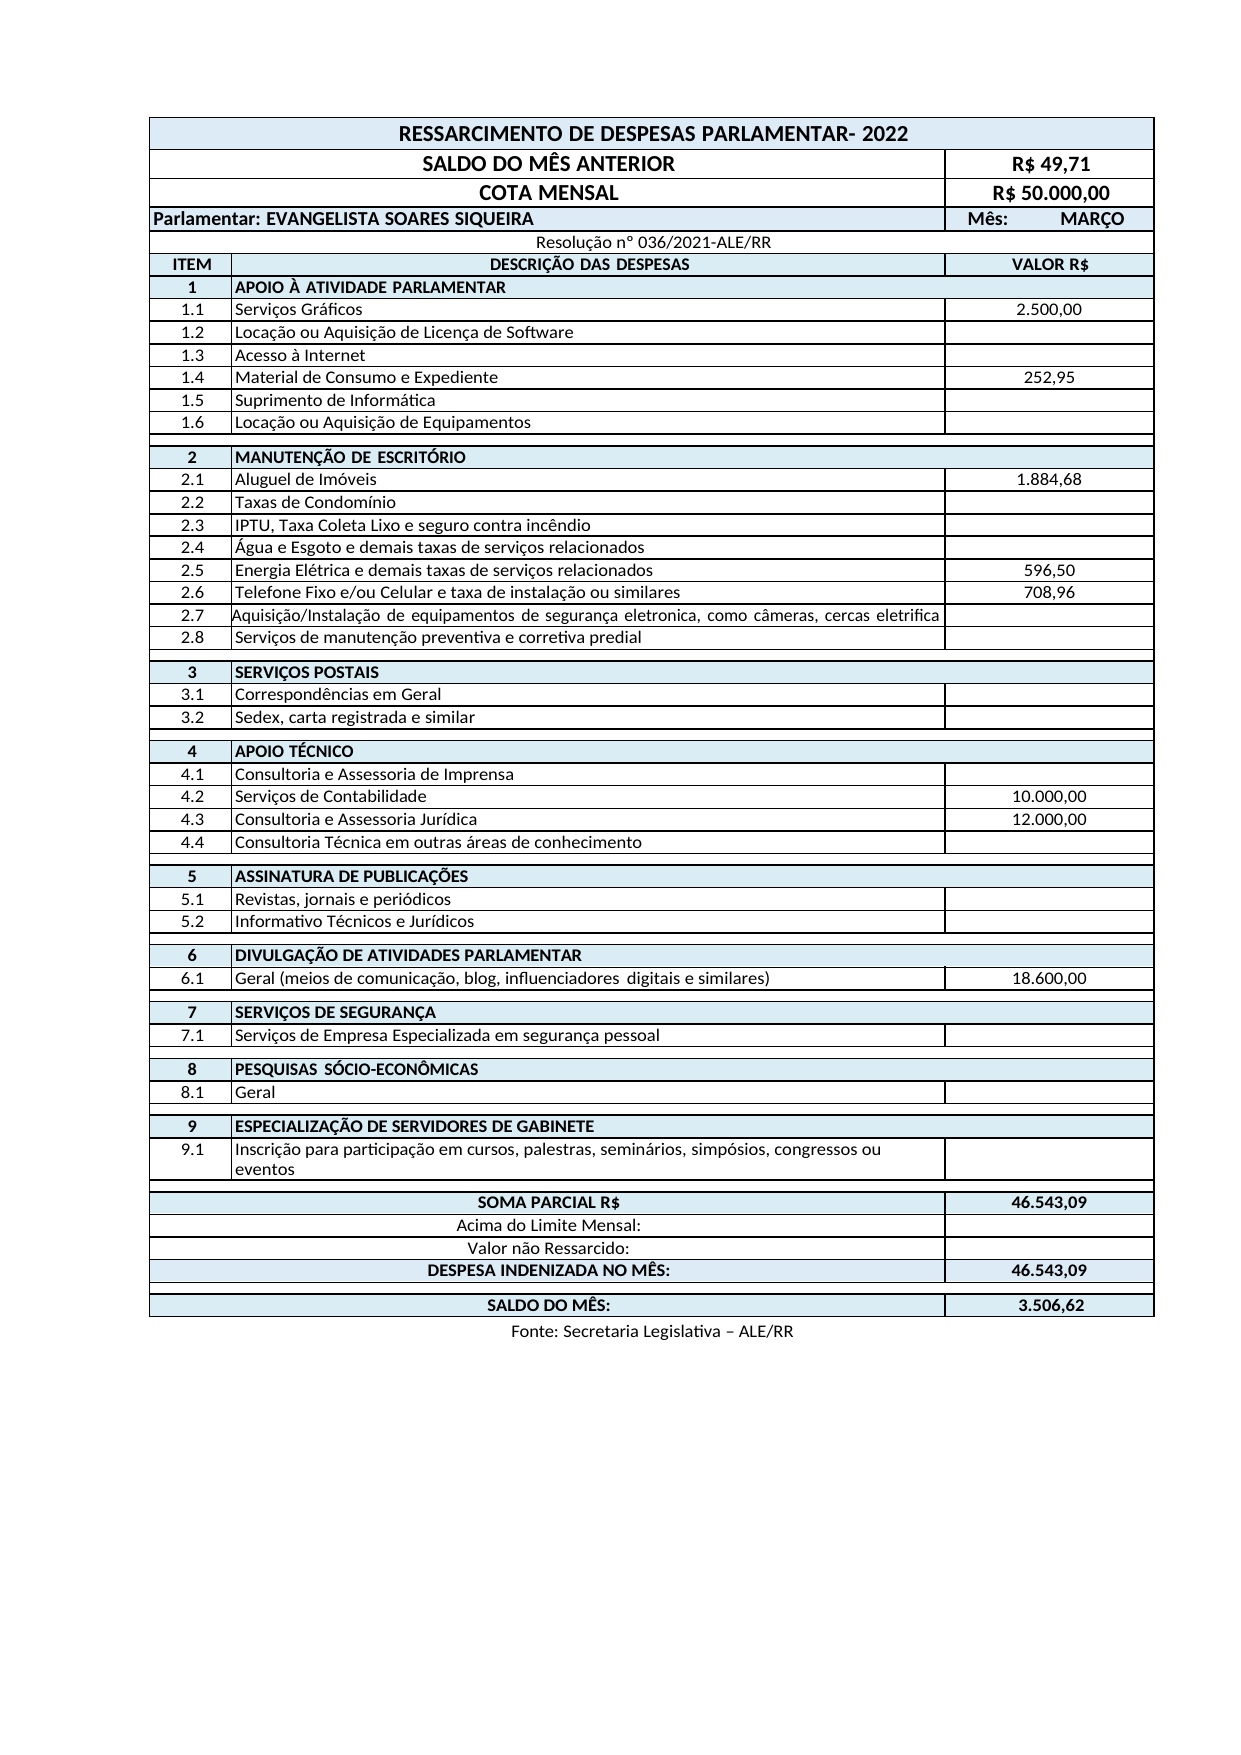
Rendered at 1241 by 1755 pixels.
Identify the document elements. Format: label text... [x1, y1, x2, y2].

table_cell [150, 991, 1153, 1001]
table_cell 3.506,62 [946, 1295, 1153, 1316]
table_cell Mês: MARÇO [946, 208, 1153, 230]
table_cell 18.600,00 [946, 968, 1153, 989]
table_cell Taxas de Condomínio [232, 492, 944, 513]
table_cell [946, 1215, 1153, 1236]
table_cell 2 [150, 447, 231, 468]
table_cell 1.3 [150, 345, 231, 366]
table_cell 2.6 [150, 582, 231, 603]
table_cell [946, 515, 1153, 535]
table_cell 46.543,09 [946, 1193, 1153, 1213]
table_cell Valor não Ressarcido: [150, 1238, 944, 1259]
table_cell 46.543,09 [946, 1260, 1153, 1281]
table_cell Serviços de Contabilidade [232, 786, 944, 807]
table_cell R$ 49,71 [946, 150, 1153, 177]
table_cell PESQUISAS SÓCIO-ECONÔMICAS [232, 1059, 1153, 1080]
table_cell 596,50 [946, 560, 1153, 581]
table_cell 2.4 [150, 537, 231, 558]
table_cell [946, 764, 1153, 785]
table_cell [946, 345, 1153, 366]
table_cell Revistas, jornais e periódicos [232, 888, 944, 909]
table_cell SALDO DO MÊS: [150, 1295, 944, 1316]
table_cell 4.4 [150, 832, 231, 853]
table_cell DESCRIÇÃO DAS DESPESAS [232, 254, 944, 275]
table_cell 7.1 [150, 1025, 231, 1046]
table_cell [150, 854, 1153, 864]
table_cell 2.500,00 [946, 299, 1153, 320]
table_cell 4.3 [150, 809, 231, 830]
table_cell DESPESA INDENIZADA NO MÊS: [150, 1260, 944, 1281]
table_cell 8 [150, 1059, 231, 1080]
table_cell [150, 1181, 1153, 1191]
table_cell 2.1 [150, 469, 231, 490]
table_cell SERVIÇOS DE SEGURANÇA [232, 1002, 1153, 1023]
table_cell Consultoria e Assessoria de Imprensa [232, 764, 944, 785]
table_cell 5.1 [150, 888, 231, 909]
table_cell Telefone Fixo e/ou Celular e taxa de instalação ou similares [232, 582, 944, 603]
table_cell 4 [150, 741, 231, 762]
table_cell Locação ou Aquisição de Licença de Software [232, 322, 944, 343]
table_cell 3.2 [150, 707, 231, 728]
table_cell Aluguel de Imóveis [232, 469, 944, 490]
table_cell 252,95 [946, 367, 1153, 388]
table_cell Geral [232, 1082, 944, 1103]
table_cell 1.4 [150, 367, 231, 388]
table_cell 1.6 [150, 412, 231, 433]
table_cell 10.000,00 [946, 786, 1153, 807]
table_cell [946, 888, 1153, 909]
table_cell 9 [150, 1116, 231, 1137]
table_cell [946, 707, 1153, 728]
table_cell VALOR R$ [946, 254, 1153, 275]
table_cell Consultoria e Assessoria Jurídica [232, 809, 944, 830]
table_cell 3.1 [150, 684, 231, 705]
table_cell Informativo Técnicos e Jurídicos [232, 911, 944, 932]
text Fonte: Secretaria Legislativa – ALE/RR [510, 1320, 794, 1342]
table_cell [946, 492, 1153, 513]
table_cell ASSINATURA DE PUBLICAÇÕES [232, 866, 1153, 887]
table_cell [150, 435, 1153, 445]
table_cell SALDO DO MÊS ANTERIOR [150, 150, 944, 177]
table_cell 4.2 [150, 786, 231, 807]
table_cell Resolução nº 036/2021-ALE/RR [150, 232, 1153, 252]
table_cell Serviços de Empresa Especializada em segurança pessoal [232, 1025, 944, 1046]
table_cell Sedex, carta registrada e similar [232, 707, 944, 728]
table_cell Aquisição/Instalação de equipamentos de segurança eletronica, como câmeras, cercas eletrifica [232, 605, 944, 626]
table_cell Correspondências em Geral [232, 684, 944, 705]
table_cell Geral (meios de comunicação, blog, influenciadores digitais e similares) [232, 968, 944, 989]
table_cell [946, 537, 1153, 558]
table_cell SOMA PARCIAL R$ [150, 1193, 944, 1213]
table_cell 7 [150, 1002, 231, 1023]
table_cell Acima do Limite Mensal: [150, 1215, 944, 1236]
table_cell 3 [150, 662, 231, 683]
table_cell 2.2 [150, 492, 231, 513]
table_cell Serviços Gráficos [232, 299, 944, 320]
table_cell Suprimento de Informática [232, 390, 944, 411]
table_cell [946, 911, 1153, 932]
table_cell 8.1 [150, 1082, 231, 1103]
table_cell IPTU, Taxa Coleta Lixo e seguro contra incêndio [232, 515, 944, 535]
table_cell Material de Consumo e Expediente [232, 367, 944, 388]
table_cell 6 [150, 945, 231, 966]
table_cell COTA MENSAL [150, 179, 944, 206]
table_cell 2.8 [150, 627, 231, 648]
table_cell SERVIÇOS POSTAIS [232, 662, 1153, 683]
table_cell [946, 1082, 1153, 1103]
table_cell [946, 832, 1153, 853]
table_cell 9.1 [150, 1139, 231, 1179]
table_cell 6.1 [150, 968, 231, 989]
table_cell [150, 934, 1153, 944]
table_cell 708,96 [946, 582, 1153, 603]
table_cell 2.7 [150, 605, 231, 626]
table_cell APOIO À ATIVIDADE PARLAMENTAR [232, 277, 1153, 298]
table_cell [946, 412, 1153, 433]
table_cell 12.000,00 [946, 809, 1153, 830]
table_cell [946, 627, 1153, 648]
table_cell ESPECIALIZAÇÃO DE SERVIDORES DE GABINETE [232, 1116, 1153, 1137]
table_cell Energia Elétrica e demais taxas de serviços relacionados [232, 560, 944, 581]
table_cell 4.1 [150, 764, 231, 785]
table_cell APOIO TÉCNICO [232, 741, 1153, 762]
table_cell [150, 650, 1153, 660]
table_cell 1.2 [150, 322, 231, 343]
table_cell 1 [150, 277, 231, 298]
table_cell Acesso à Internet [232, 345, 944, 366]
table_cell [946, 390, 1153, 411]
table_cell 5 [150, 866, 231, 887]
table_cell [150, 1047, 1153, 1057]
table_cell Consultoria Técnica em outras áreas de conhecimento [232, 832, 944, 853]
table_cell [150, 1283, 1153, 1293]
table_cell [946, 1025, 1153, 1046]
table_cell 2.3 [150, 515, 231, 535]
table_cell [946, 684, 1153, 705]
table_cell [946, 605, 1153, 626]
table_cell Locação ou Aquisição de Equipamentos [232, 412, 944, 433]
table_cell 2.5 [150, 560, 231, 581]
table_cell DIVULGAÇÃO DE ATIVIDADES PARLAMENTAR [232, 945, 1153, 966]
table_header RESSARCIMENTO DE DESPESAS PARLAMENTAR- 2022 [150, 118, 1153, 149]
table_cell Inscrição para participação em cursos, palestras, seminários, simpósios, congressos ou eventos [232, 1139, 944, 1179]
table_cell 1.5 [150, 390, 231, 411]
table_cell [150, 1104, 1153, 1114]
table_cell Água e Esgoto e demais taxas de serviços relacionados [232, 537, 944, 558]
table_cell MANUTENÇÃO DE ESCRITÓRIO [232, 447, 1153, 468]
table_cell Parlamentar: EVANGELISTA SOARES SIQUEIRA [150, 208, 944, 230]
table_cell 5.2 [150, 911, 231, 932]
table_cell [946, 322, 1153, 343]
table_cell Serviços de manutenção preventiva e corretiva predial [232, 627, 944, 648]
table_cell R$ 50.000,00 [946, 179, 1153, 206]
table_cell 1.1 [150, 299, 231, 320]
table_cell ITEM [150, 254, 231, 275]
table_cell [946, 1238, 1153, 1259]
table_cell [946, 1139, 1153, 1179]
table_cell [150, 730, 1153, 739]
table_cell 1.884,68 [946, 469, 1153, 490]
